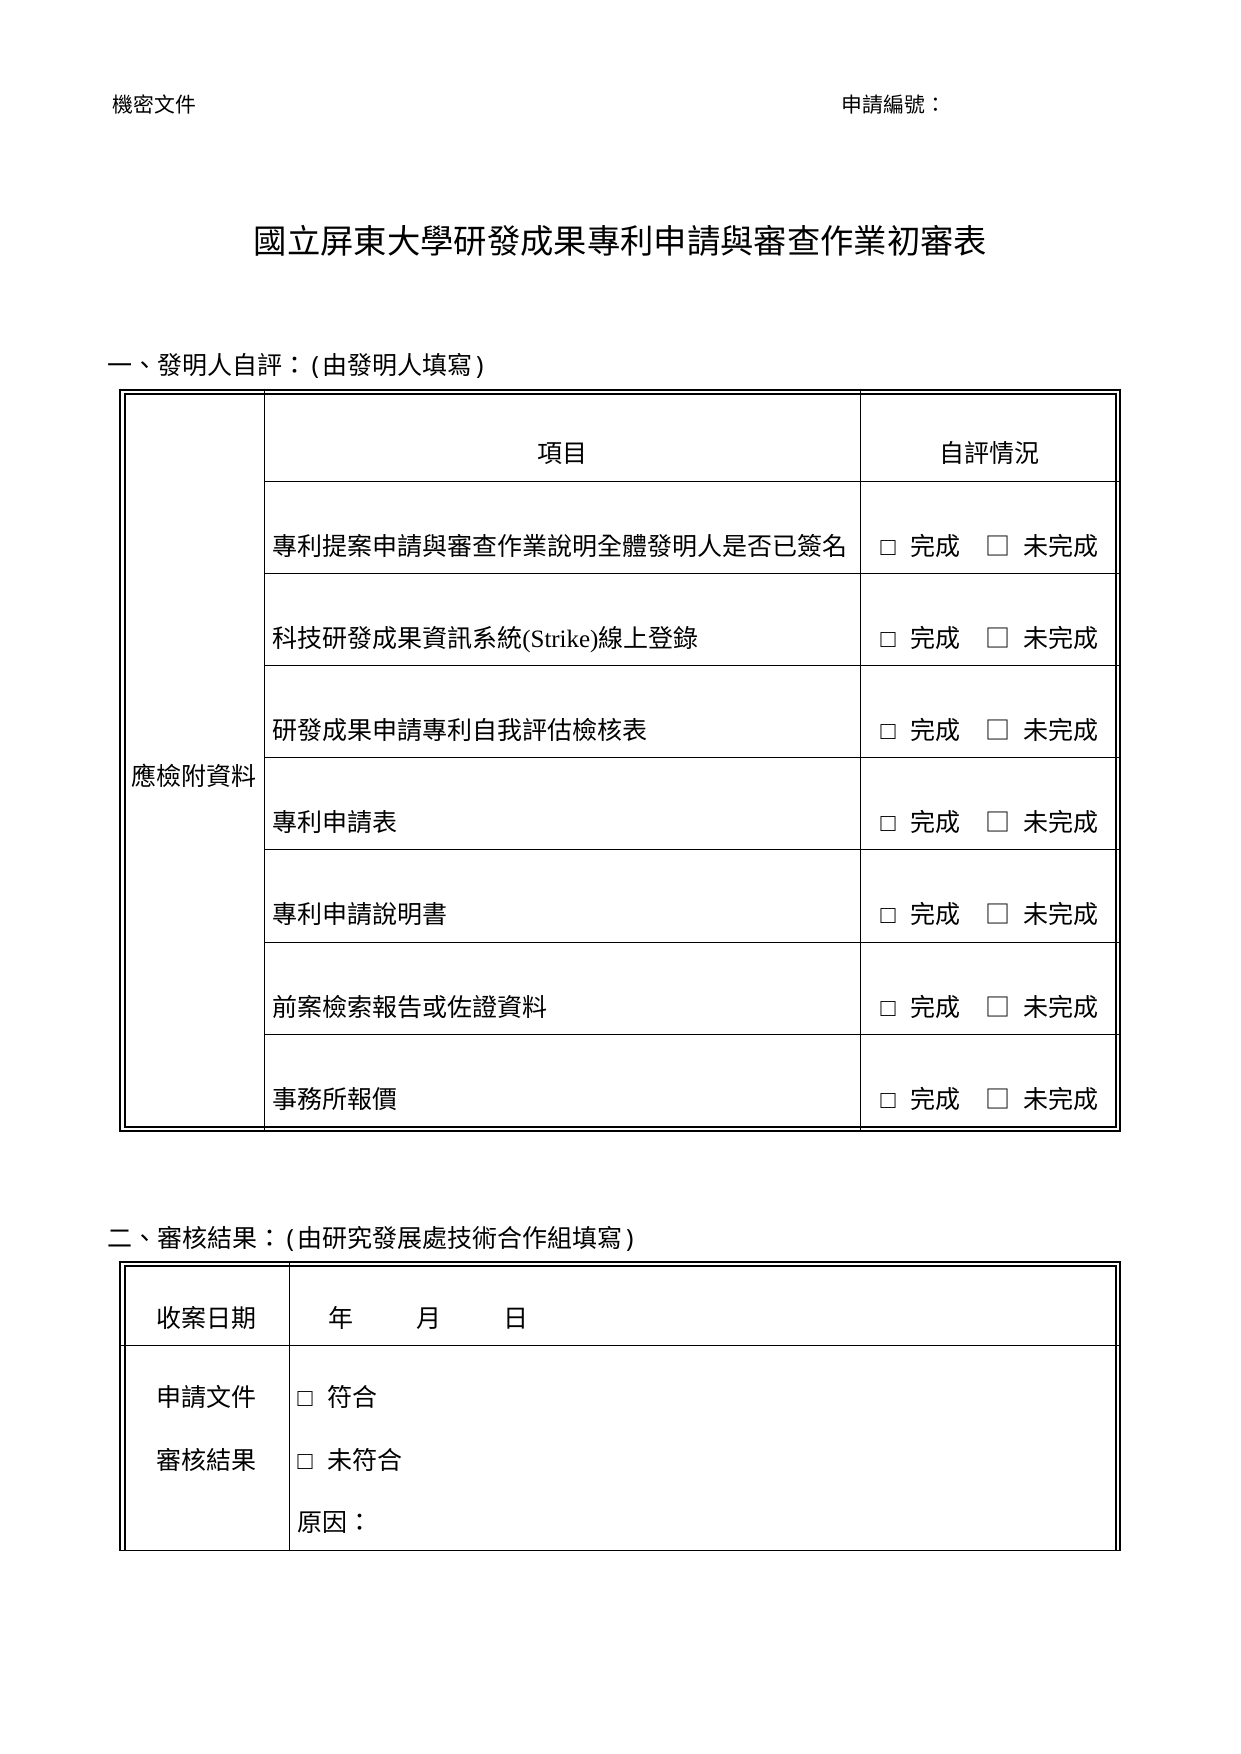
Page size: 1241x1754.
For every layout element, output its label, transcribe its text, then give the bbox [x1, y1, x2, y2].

text 國立屏東大學研發成果專利申請與審查作業初審表 [112, 197, 1128, 260]
table_cell 前案檢索報告或佐證資料 [265, 943, 860, 1034]
table_cell 事務所報價 [265, 1035, 860, 1126]
text 一、發明人自評：(由發明人填寫) [107, 322, 1128, 385]
table_cell 科技研發成果資訊系統(Strike)線上登錄 [265, 574, 860, 665]
table_cell □ 完成 □ 未完成 [861, 482, 1115, 573]
table_header 收案日期 [126, 1267, 289, 1345]
table_cell 專利申請表 [265, 758, 860, 849]
table_header 自評情況 [861, 395, 1115, 481]
table_cell □ 完成 □ 未完成 [861, 758, 1115, 849]
table_cell 專利提案申請與審查作業說明全體發明人是否已簽名 [265, 482, 860, 573]
table_cell 申請文件 審核結果 [126, 1346, 289, 1549]
text 二、審核結果：(由研究發展處技術合作組填寫) [107, 1195, 1128, 1257]
table_header 項目 [265, 395, 860, 481]
table_cell □ 完成 □ 未完成 [861, 1035, 1115, 1126]
table_cell 研發成果申請專利自我評估檢核表 [265, 666, 860, 757]
table_header 年 月 日 [290, 1267, 1115, 1345]
table_cell □ 完成 □ 未完成 [861, 574, 1115, 665]
table_cell □ 完成 □ 未完成 [861, 666, 1115, 757]
table_header 應檢附資料 [126, 395, 264, 1126]
table_cell □ 符合 □ 未符合 原因： [290, 1346, 1115, 1549]
table_cell □ 完成 □ 未完成 [861, 943, 1115, 1034]
table_cell 專利申請說明書 [265, 850, 860, 942]
table_cell □ 完成 □ 未完成 [861, 850, 1115, 942]
